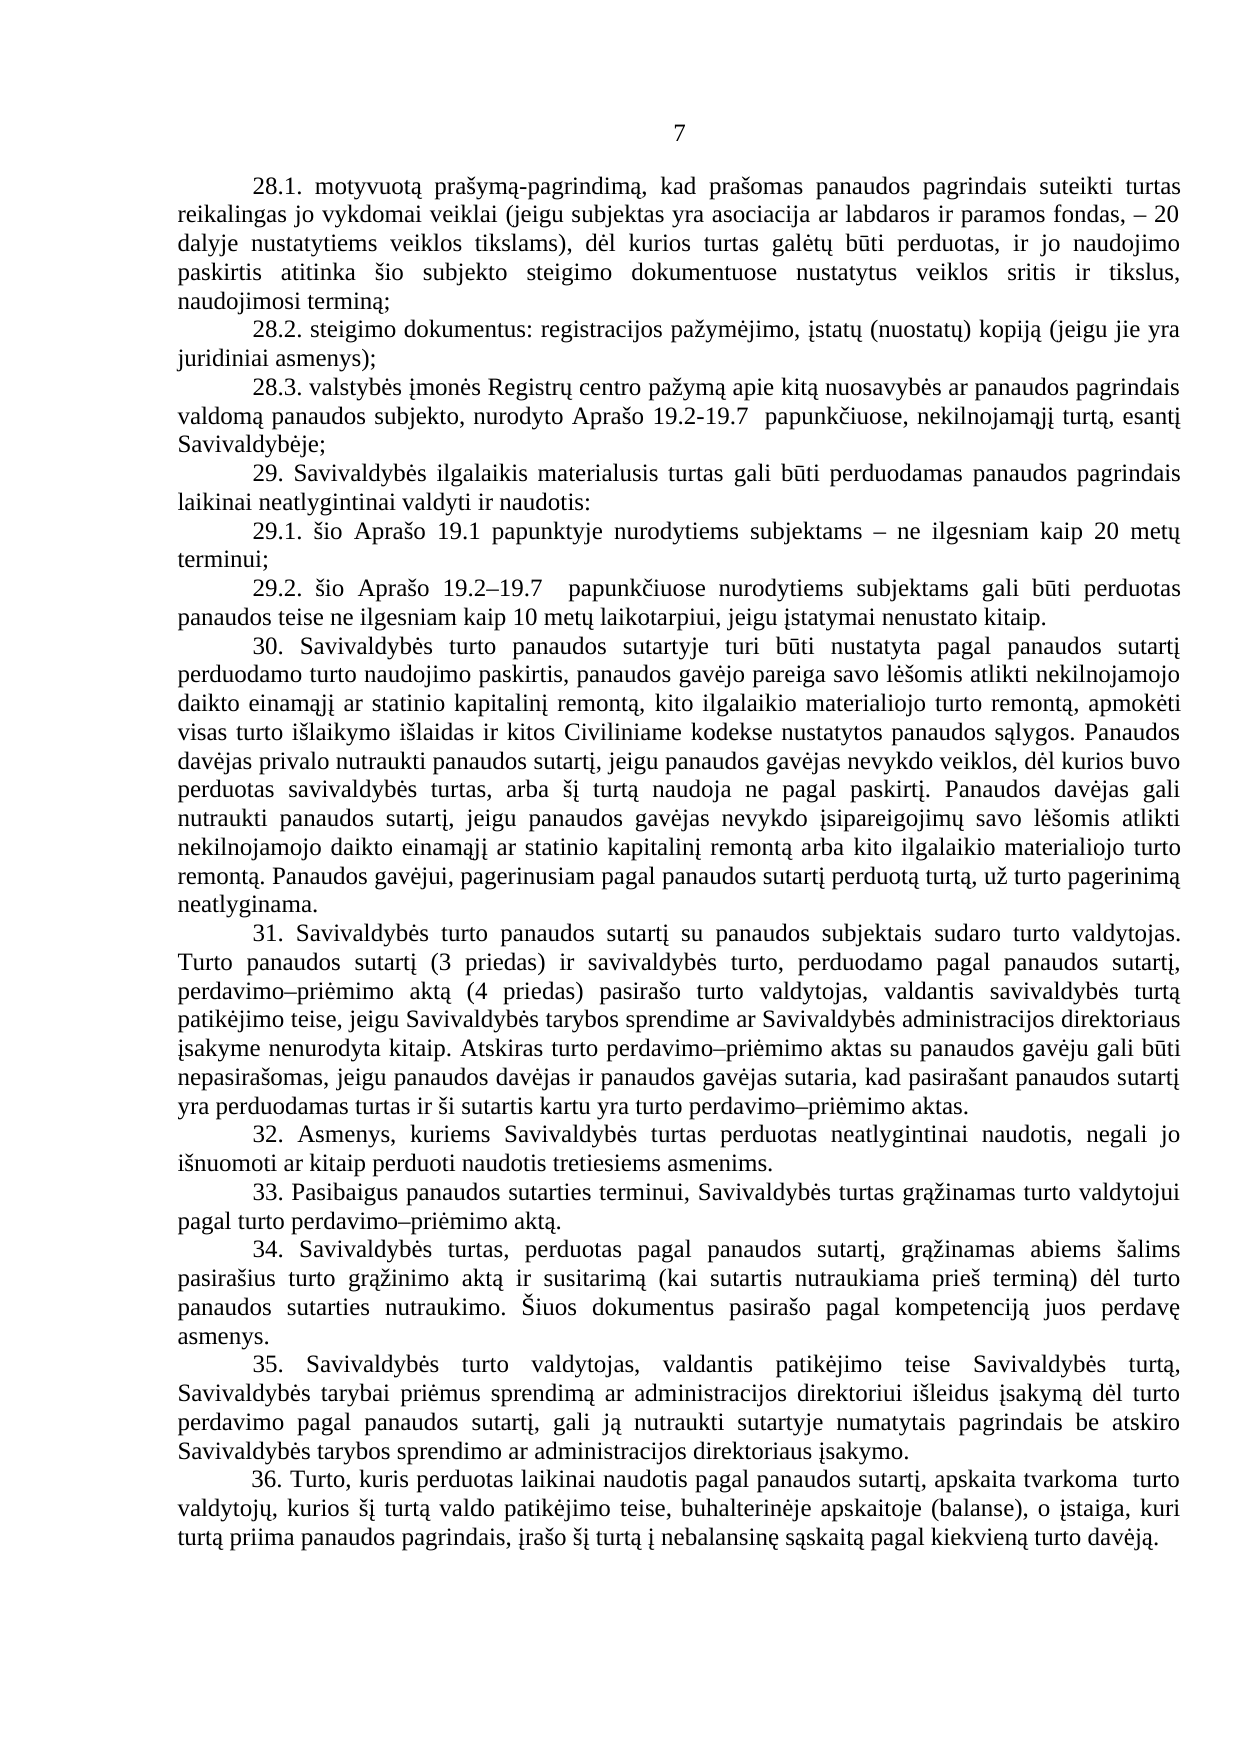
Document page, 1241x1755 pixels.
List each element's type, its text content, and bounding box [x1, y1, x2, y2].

text 35. Savivaldybės turto valdytojas, valdantis patikėjimo teise Savivaldybės turtą, Savivaldybės tarybai priėmus sprendimą ar administracijos direktoriui išleidus įsakymą dėl turto perdavimo pagal panaudos sutartį, gali ją nutraukti sutartyje numatytais pagrindais be atskiro Savivaldybės tarybos sprendimo ar administracijos direktoriaus įsakymo. [177, 1349, 1181, 1464]
text 30. Savivaldybės turto panaudos sutartyje turi būti nustatyta pagal panaudos sutartį perduodamo turto naudojimo paskirtis, panaudos gavėjo pareiga savo lėšomis atlikti nekilnojamojo daikto einamąjį ar statinio kapitalinį remontą, kito ilgalaikio materialiojo turto remontą, apmokėti visas turto išlaikymo išlaidas ir kitos Civiliniame kodekse nustatytos panaudos sąlygos. Panaudos davėjas privalo nutraukti panaudos sutartį, jeigu panaudos gavėjas nevykdo veiklos, dėl kurios buvo perduotas savivaldybės turtas, arba šį turtą naudoja ne pagal paskirtį. Panaudos davėjas gali nutraukti panaudos sutartį, jeigu panaudos gavėjas nevykdo įsipareigojimų savo lėšomis atlikti nekilnojamojo daikto einamąjį ar statinio kapitalinį remontą arba kito ilgalaikio materialiojo turto remontą. Panaudos gavėjui, pagerinusiam pagal panaudos sutartį perduotą turtą, už turto pagerinimą neatlyginama. [177, 631, 1181, 918]
text 33. Pasibaigus panaudos sutarties terminui, Savivaldybės turtas grąžinamas turto valdytojui pagal turto perdavimo–priėmimo aktą. [177, 1177, 1181, 1234]
text 32. Asmenys, kuriems Savivaldybės turtas perduotas neatlygintinai naudotis, negali jo išnuomoti ar kitaip perduoti naudotis tretiesiems asmenims. [177, 1119, 1181, 1177]
text 29.2. šio Aprašo 19.2–19.7 papunkčiuose nurodytiems subjektams gali būti perduotas panaudos teise ne ilgesniam kaip 10 metų laikotarpiui, jeigu įstatymai nenustato kitaip. [177, 573, 1181, 631]
text 28.2. steigimo dokumentus: registracijos pažymėjimo, įstatų (nuostatų) kopiją (jeigu jie yra juridiniai asmenys); [177, 314, 1181, 372]
text 31. Savivaldybės turto panaudos sutartį su panaudos subjektais sudaro turto valdytojas. Turto panaudos sutartį (3 priedas) ir savivaldybės turto, perduodamo pagal panaudos sutartį, perdavimo–priėmimo aktą (4 priedas) pasirašo turto valdytojas, valdantis savivaldybės turtą patikėjimo teise, jeigu Savivaldybės tarybos sprendime ar Savivaldybės administracijos direktoriaus įsakyme nenurodyta kitaip. Atskiras turto perdavimo–priėmimo aktas su panaudos gavėju gali būti nepasirašomas, jeigu panaudos davėjas ir panaudos gavėjas sutaria, kad pasirašant panaudos sutartį yra perduodamas turtas ir ši sutartis kartu yra turto perdavimo–priėmimo aktas. [177, 918, 1181, 1119]
text 28.1. motyvuotą prašymą-pagrindimą, kad prašomas panaudos pagrindais suteikti turtas reikalingas jo vykdomai veiklai (jeigu subjektas yra asociacija ar labdaros ir paramos fondas, – 20 dalyje nustatytiems veiklos tikslams), dėl kurios turtas galėtų būti perduotas, ir jo naudojimo paskirtis atitinka šio subjekto steigimo dokumentuose nustatytus veiklos sritis ir tikslus, naudojimosi terminą; [177, 171, 1181, 314]
text 36. Turto, kuris perduotas laikinai naudotis pagal panaudos sutartį, apskaita tvarkoma turto valdytojų, kurios šį turtą valdo patikėjimo teise, buhalterinėje apskaitoje (balanse), o įstaiga, kuri turtą priima panaudos pagrindais, įrašo šį turtą į nebalansinę sąskaitą pagal kiekvieną turto davėją. [177, 1464, 1181, 1551]
text 29.1. šio Aprašo 19.1 papunktyje nurodytiems subjektams – ne ilgesniam kaip 20 metų terminui; [177, 516, 1181, 573]
text 29. Savivaldybės ilgalaikis materialusis turtas gali būti perduodamas panaudos pagrindais laikinai neatlygintinai valdyti ir naudotis: [177, 458, 1181, 516]
text 28.3. valstybės įmonės Registrų centro pažymą apie kitą nuosavybės ar panaudos pagrindais valdomą panaudos subjekto, nurodyto Aprašo 19.2-19.7 papunkčiuose, nekilnojamąjį turtą, esantį Savivaldybėje; [177, 372, 1181, 458]
text 34. Savivaldybės turtas, perduotas pagal panaudos sutartį, grąžinamas abiems šalims pasirašius turto grąžinimo aktą ir susitarimą (kai sutartis nutraukiama prieš terminą) dėl turto panaudos sutarties nutraukimo. Šiuos dokumentus pasirašo pagal kompetenciją juos perdavę asmenys. [177, 1234, 1181, 1349]
